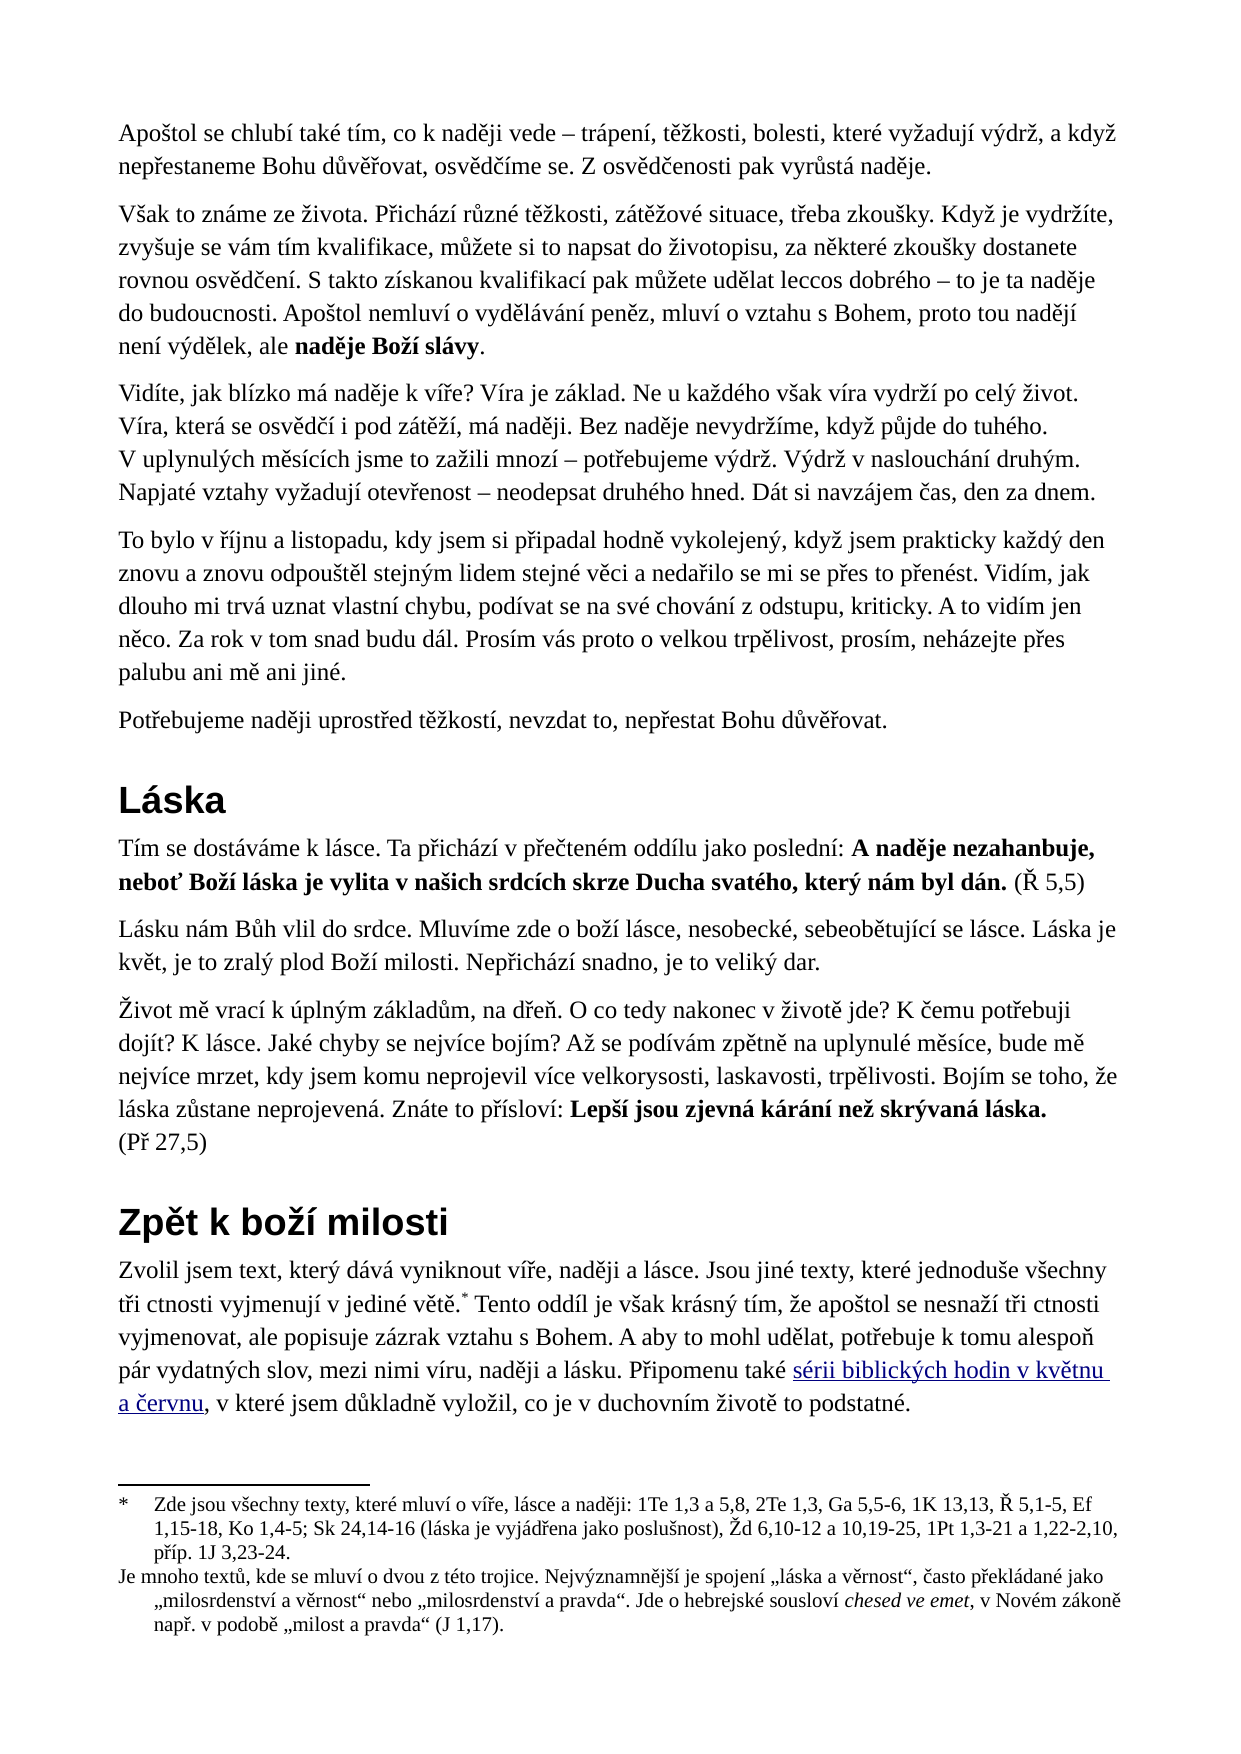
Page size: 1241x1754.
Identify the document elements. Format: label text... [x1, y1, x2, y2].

text Však to známe ze života. Přichází různé těžkosti, zátěžové situace, třeba zkoušky. Když je vydržíte, zvyšuje se vám tím kvalifikace, můžete si to napsat do životopisu, za některé zkoušky dostanete rovnou osvědčení. S takto získanou kvalifikací pak můžete udělat leccos dobrého – to je ta naděje do budoucnosti. Apoštol nemluví o vydělávání peněz, mluví o vztahu s Bohem, proto tou nadějí není výdělek, ale naděje Boží slávy. [118, 199, 1122, 359]
text Je mnoho textů, kde se mluví o dvou z této trojice. Nejvýznamnější je spojení „láska a věrnost“, často překládané jako „milosrdenství a věrnost“ nebo „milosrdenství a pravda“. Jde o hebrejské sousloví chesed ve emet, v Novém zákoně např. v podobě „milost a pravda“ (J 1,17). [118, 1564, 1122, 1636]
text Život mě vrací k úplným základům, na dřeň. O co tedy nakonec v životě jde? K čemu potřebuji dojít? K lásce. Jaké chyby se nejvíce bojím? Až se podívám zpětně na uplynulé měsíce, bude mě nejvíce mrzet, kdy jsem komu neprojevil více velkorysosti, laskavosti, trpělivosti. Bojím se toho, že láska zůstane neprojevená. Znáte to přísloví: Lepší jsou zjevná kárání než skrývaná láska. (Př 27,5) [118, 995, 1122, 1156]
subtitle Láska [118, 777, 1122, 821]
text Apoštol se chlubí také tím, co k naději vede – trápení, těžkosti, bolesti, které vyžadují výdrž, a když nepřestaneme Bohu důvěřovat, osvědčíme se. Z osvědčenosti pak vyrůstá naděje. [118, 118, 1122, 180]
text Vidíte, jak blízko má naděje k víře? Víra je základ. Ne u každého však víra vydrží po celý život. Víra, která se osvědčí i pod zátěží, má naději. Bez naděje nevydržíme, když půjde do tuhého. V uplynulých měsících jsme to zažili mnozí – potřebujeme výdrž. Výdrž v naslouchání druhým. Napjaté vztahy vyžadují otevřenost – neodepsat druhého hned. Dát si navzájem čas, den za dnem. [118, 378, 1122, 506]
subtitle Zpět k boží milosti [118, 1199, 1122, 1243]
text Zde jsou všechny texty, které mluví o víře, lásce a naději: 1Te 1,3 a 5,8, 2Te 1,3, Ga 5,5-6, 1K 13,13, Ř 5,1-5, Ef 1,15-18, Ko 1,4-5; Sk 24,14-16 (láska je vyjádřena jako poslušnost), Žd 6,10-12 a 10,19-25, 1Pt 1,3-21 a 1,22-2,10, příp. 1J 3,23-24. [118, 1491, 1122, 1564]
text Potřebujeme naději uprostřed těžkostí, nevzdat to, nepřestat Bohu důvěřovat. [118, 705, 1122, 733]
text To bylo v říjnu a listopadu, kdy jsem si připadal hodně vykolejený, když jsem prakticky každý den znovu a znovu odpouštěl stejným lidem stejné věci a nedařilo se mi se přes to přenést. Vidím, jak dlouho mi trvá uznat vlastní chybu, podívat se na své chování z odstupu, kriticky. A to vidím jen něco. Za rok v tom snad budu dál. Prosím vás proto o velkou trpělivost, prosím, neházejte přes palubu ani mě ani jiné. [118, 525, 1122, 686]
text Lásku nám Bůh vlil do srdce. Mluvíme zde o boží lásce, nesobecké, sebeobětující se lásce. Láska je květ, je to zralý plod Boží milosti. Nepřichází snadno, je to veliký dar. [118, 914, 1122, 976]
text Zvolil jsem text, který dává vyniknout víře, naději a lásce. Jsou jiné texty, které jednoduše všechny tři ctnosti vyjmenují v jediné větě. Tento oddíl je však krásný tím, že apoštol se nesnaží tři ctnosti vyjmenovat, ale popisuje zázrak vztahu s Bohem. A aby to mohl udělat, potřebuje k tomu alespoň pár vydatných slov, mezi nimi víru, naději a lásku. Připomenu také sérii biblických hodin v květnu a červnu, v které jsem důkladně vyložil, co je v duchovním životě to podstatné. [118, 1256, 1122, 1416]
text Tím se dostáváme k lásce. Ta přichází v přečteném oddílu jako poslední: A naděje nezahanbuje, neboť Boží láska je vylita v našich srdcích skrze Ducha svatého, který nám byl dán. (Ř 5,5) [118, 833, 1122, 895]
